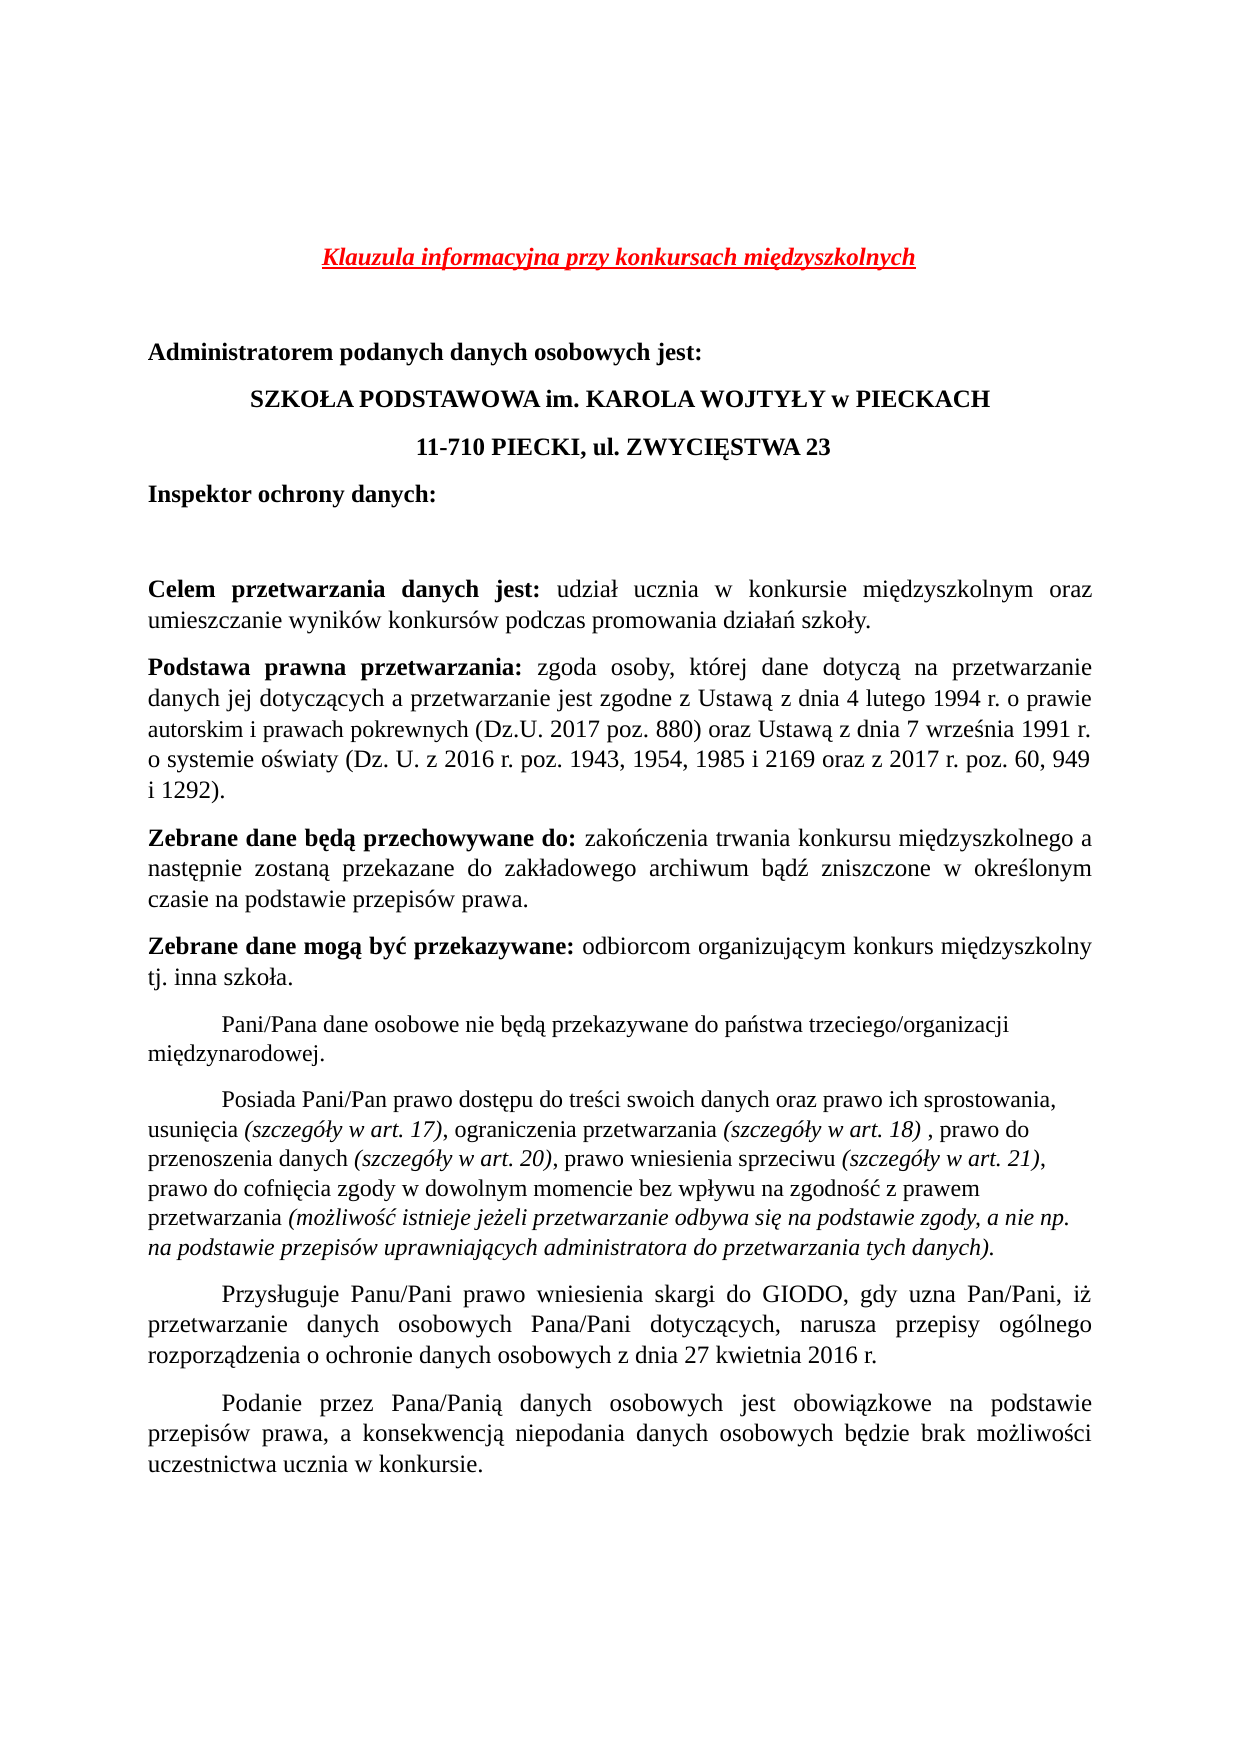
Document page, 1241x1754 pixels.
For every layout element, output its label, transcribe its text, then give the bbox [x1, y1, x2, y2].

text Podanie przez Pana/Panią danych osobowych jest obowiązkowe na podstawie przepisów prawa, a konsekwencją niepodania danych osobowych będzie brak możliwości uczestnictwa ucznia w konkursie. [148, 1388, 1093, 1478]
text Celem przetwarzania danych jest: udział ucznia w konkursie międzyszkolnym oraz umieszczanie wyników konkursów podczas promowania działań szkoły. [148, 574, 1093, 634]
text 11-710 PIECKI, ul. ZWYCIĘSTWA 23 [148, 432, 1093, 461]
text Zebrane dane mogą być przekazywane: odbiorcom organizującym konkurs międzyszkolny tj. inna szkoła. [148, 931, 1093, 991]
text Klauzula informacyjna przy konkursach międzyszkolnych [148, 242, 1093, 271]
text Administratorem podanych danych osobowych jest: [148, 337, 1093, 366]
text Przysługuje Panu/Pani prawo wniesienia skargi do GIODO, gdy uzna Pan/Pani, iż przetwarzanie danych osobowych Pana/Pani dotyczących, narusza przepisy ogólnego rozporządzenia o ochronie danych osobowych z dnia 27 kwietnia 2016 r. [148, 1279, 1093, 1369]
text Inspektor ochrony danych: [148, 479, 1093, 508]
text Zebrane dane będą przechowywane do: zakończenia trwania konkursu międzyszkolnego a następnie zostaną przekazane do zakładowego archiwum bądź zniszczone w określonym czasie na podstawie przepisów prawa. [148, 823, 1093, 913]
text SZKOŁA PODSTAWOWA im. KAROLA WOJTYŁY w PIECKACH [148, 384, 1093, 413]
text Podstawa prawna przetwarzania: zgoda osoby, której dane dotyczą na przetwarzanie danych jej dotyczących a przetwarzanie jest zgodne z Ustawą z dnia 4 lutego 1994 r. o prawie autorskim i prawach pokrewnych (Dz.U. 2017 poz. 880) oraz Ustawą z dnia 7 września 1991 r. o systemie oświaty (Dz. U. z 2016 r. poz. 1943, 1954, 1985 i 2169 oraz z 2017 r. poz. 60, 949 i 1292). [148, 652, 1093, 804]
text Pani/Pana dane osobowe nie będą przekazywane do państwa trzeciego/organizacji międzynarodowej. [148, 1009, 1093, 1067]
text Posiada Pani/Pan prawo dostępu do treści swoich danych oraz prawo ich sprostowania, usunięcia (szczegóły w art. 17), ograniczenia przetwarzania (szczegóły w art. 18) , prawo do przenoszenia danych (szczegóły w art. 20), prawo wniesienia sprzeciwu (szczegóły w art. 21), prawo do cofnięcia zgody w dowolnym momencie bez wpływu na zgodność z prawem przetwarzania (możliwość istnieje jeżeli przetwarzanie odbywa się na podstawie zgody, a nie np. na podstawie przepisów uprawniających administratora do przetwarzania tych danych). [148, 1085, 1093, 1260]
